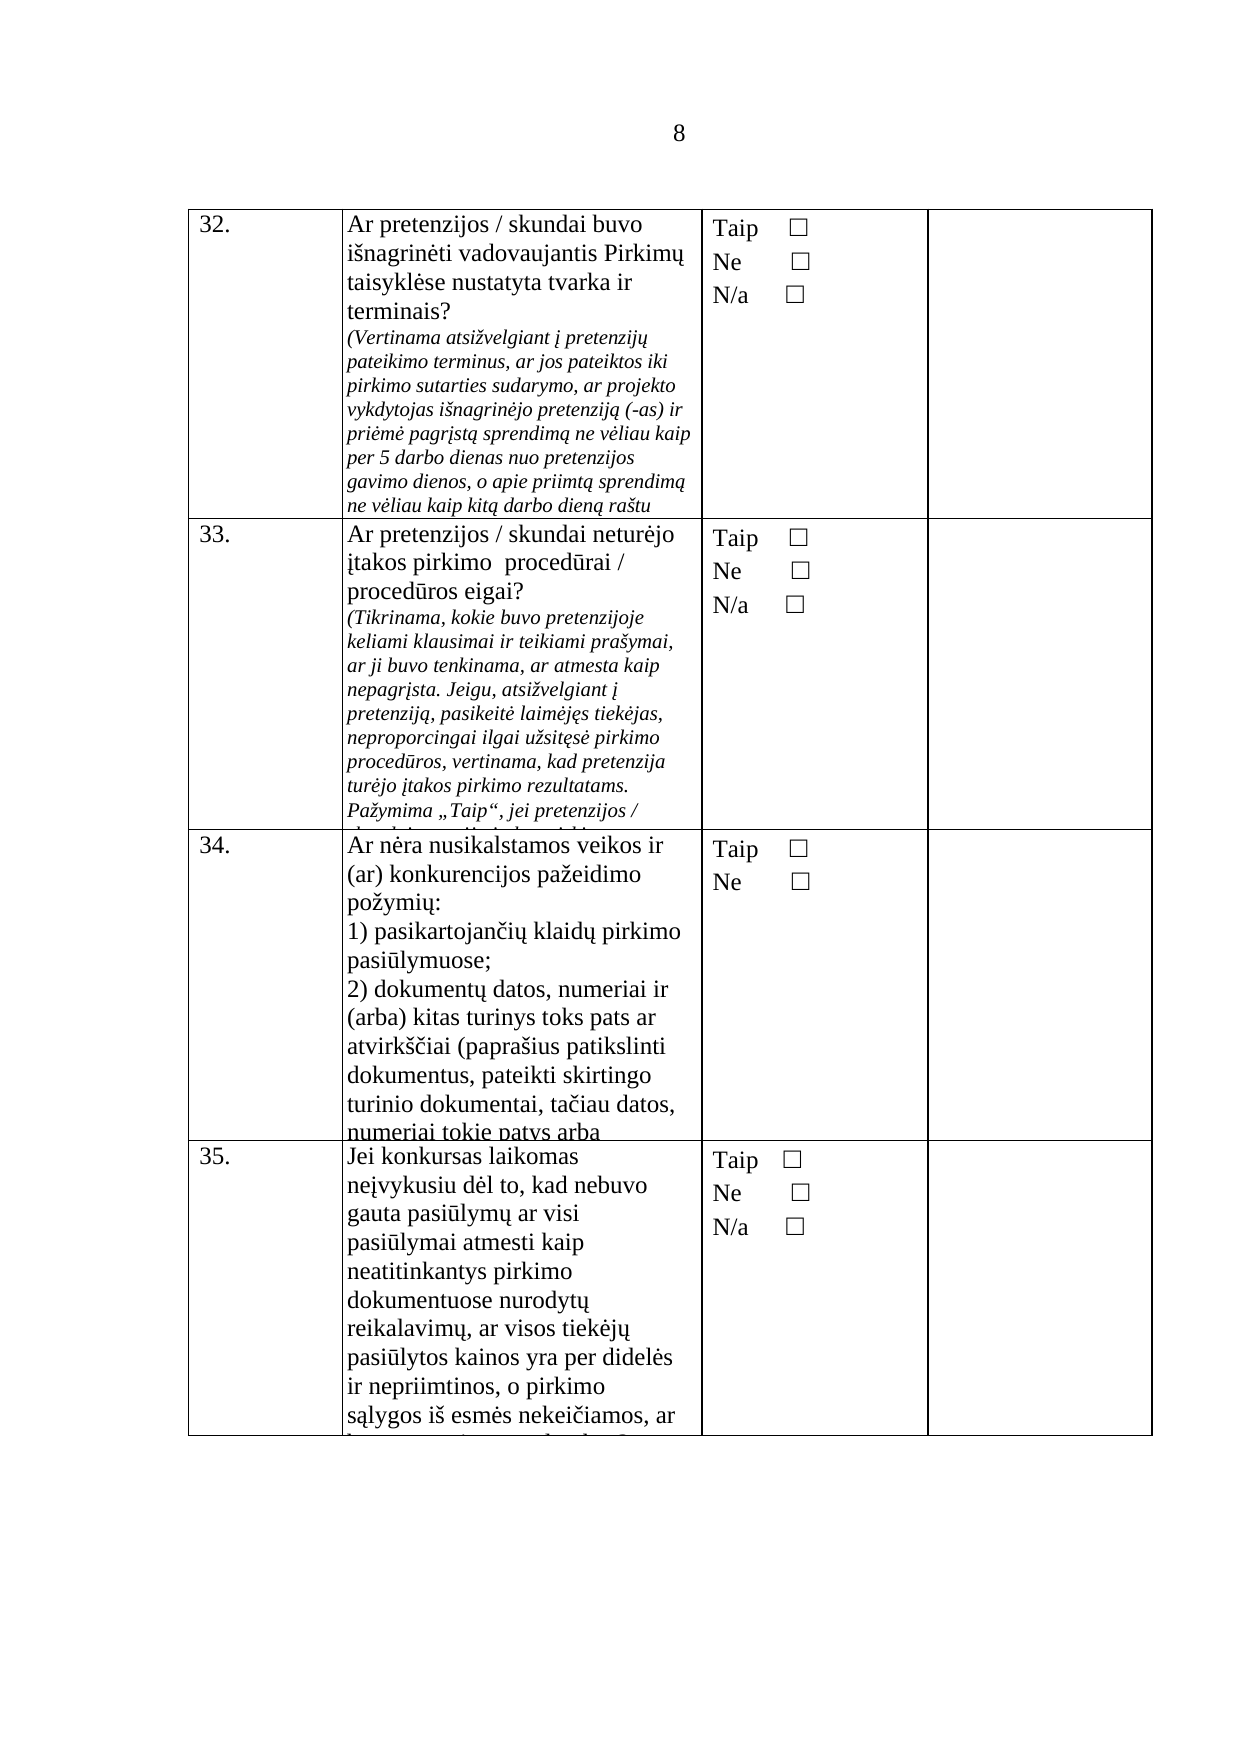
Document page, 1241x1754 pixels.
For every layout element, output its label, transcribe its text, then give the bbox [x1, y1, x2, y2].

table_cell 34. [189, 830, 342, 1140]
table_cell Taip □ Ne □ [703, 830, 927, 1140]
table_cell Taip □ Ne □ N/a □ [703, 519, 927, 829]
table_cell Ar pretenzijos / skundai buvo išnagrinėti vadovaujantis Pirkimų taisyklėse nustatyta tvarka ir terminais? (Vertinama atsižvelgiant į pretenzijų pateikimo terminus, ar jos pateiktos iki pirkimo sutarties sudarymo, ar projekto vykdytojas išnagrinėjo pretenziją (-as) ir priėmė pagrįstą sprendimą ne vėliau kaip per 5 darbo dienas nuo pretenzijos gavimo dienos, o apie priimtą sprendimą ne vėliau kaip kitą darbo dieną raštu pranešė pretenziją (-as) pateikusiam tiekėjui. Taip pat ar informavo Agentūrą per 3 darbo dienas nuo pretenzijos gavimo dienos. Pažymima „Taip“, jei pretenzijos / skundai buvo tinkamai išnagrinėti. Pažymima „Ne“, jei pretenzijos / skundai buvo netinkamai išnagrinėti. Pažymima „N/a“, jei pretenzijų / skundų nebuvo). [343, 210, 701, 518]
table_cell Ar pretenzijos / skundai neturėjo įtakos pirkimo procedūrai / procedūros eigai? (Tikrinama, kokie buvo pretenzijoje keliami klausimai ir teikiami prašymai, ar ji buvo tenkinama, ar atmesta kaip nepagrįsta. Jeigu, atsižvelgiant į pretenziją, pasikeitė laimėjęs tiekėjas, neproporcingai ilgai užsitęsė pirkimo procedūros, vertinama, kad pretenzija turėjo įtakos pirkimo rezultatams. Pažymima „Taip“, jei pretenzijos / skundai neturėjo įtakos pirkimo procedūrai / procedūros eigai. Pažymima „Ne“, jei pretenzijos / skundai turėjo įtakos pirkimo procedūrai / procedūros eigai. Pažymima „N/a“, jei pretenzijų / skundų nebuvo). [343, 519, 701, 829]
table_cell 32. [189, 210, 342, 518]
table_cell [929, 830, 1151, 1140]
table_cell [1153, 1140, 1162, 1434]
table_cell [929, 210, 1151, 518]
table_cell Ar nėra nusikalstamos veikos ir (ar) konkurencijos pažeidimo požymių: 1) pasikartojančių klaidų pirkimo pasiūlymuose; 2) dokumentų datos, numeriai ir (arba) kitas turinys toks pats ar atvirkščiai (paprašius patikslinti dokumentus, pateikti skirtingo turinio dokumentai, tačiau datos, numeriai tokie patys arba atvirkščiai). (Pažymima „Taip“, jei nenustatyta nusikalstamos veikos ir (ar) konkurencijos pažeidimo požymių. Pažymima „Ne“, jei yra nustatyta nusikalstamos veikos ir (ar) konkurencijos pažeidimo požymių). [343, 830, 701, 1140]
table_cell [1153, 829, 1162, 1140]
table_cell Taip □ Ne □ N/a □ [703, 210, 927, 518]
table_cell [929, 519, 1151, 829]
table_cell Taip □ Ne □ N/a □ [703, 1141, 927, 1434]
table_cell [929, 1141, 1151, 1434]
table_cell Jei konkursas laikomas neįvykusiu dėl to, kad nebuvo gauta pasiūlymų ar visi pasiūlymai atmesti kaip neatitinkantys pirkimo dokumentuose nurodytų reikalavimų, ar visos tiekėjų pasiūlytos kainos yra per didelės ir nepriimtinos, o pirkimo sąlygos iš esmės nekeičiamos, ar buvo organizuotos derybos? (Pažymima „Taip“, jei nebuvo gauta pasiūlymų ar visi pasiūlymai buvo atmesti dėl to, kad neatitiko reikalavimų bei per didelės pasiūlytos kainos. Pažymima „Ne“, jei pasiūlymai buvo atmesti be pagrindo. Pažymima „N/a“, jei paramos gavėjas pirkimą atliko kitu būdu). [343, 1141, 701, 1434]
table_cell 35. [189, 1141, 342, 1434]
table_cell 33. [189, 519, 342, 829]
table_cell [1153, 518, 1162, 829]
table_cell [1153, 209, 1162, 518]
